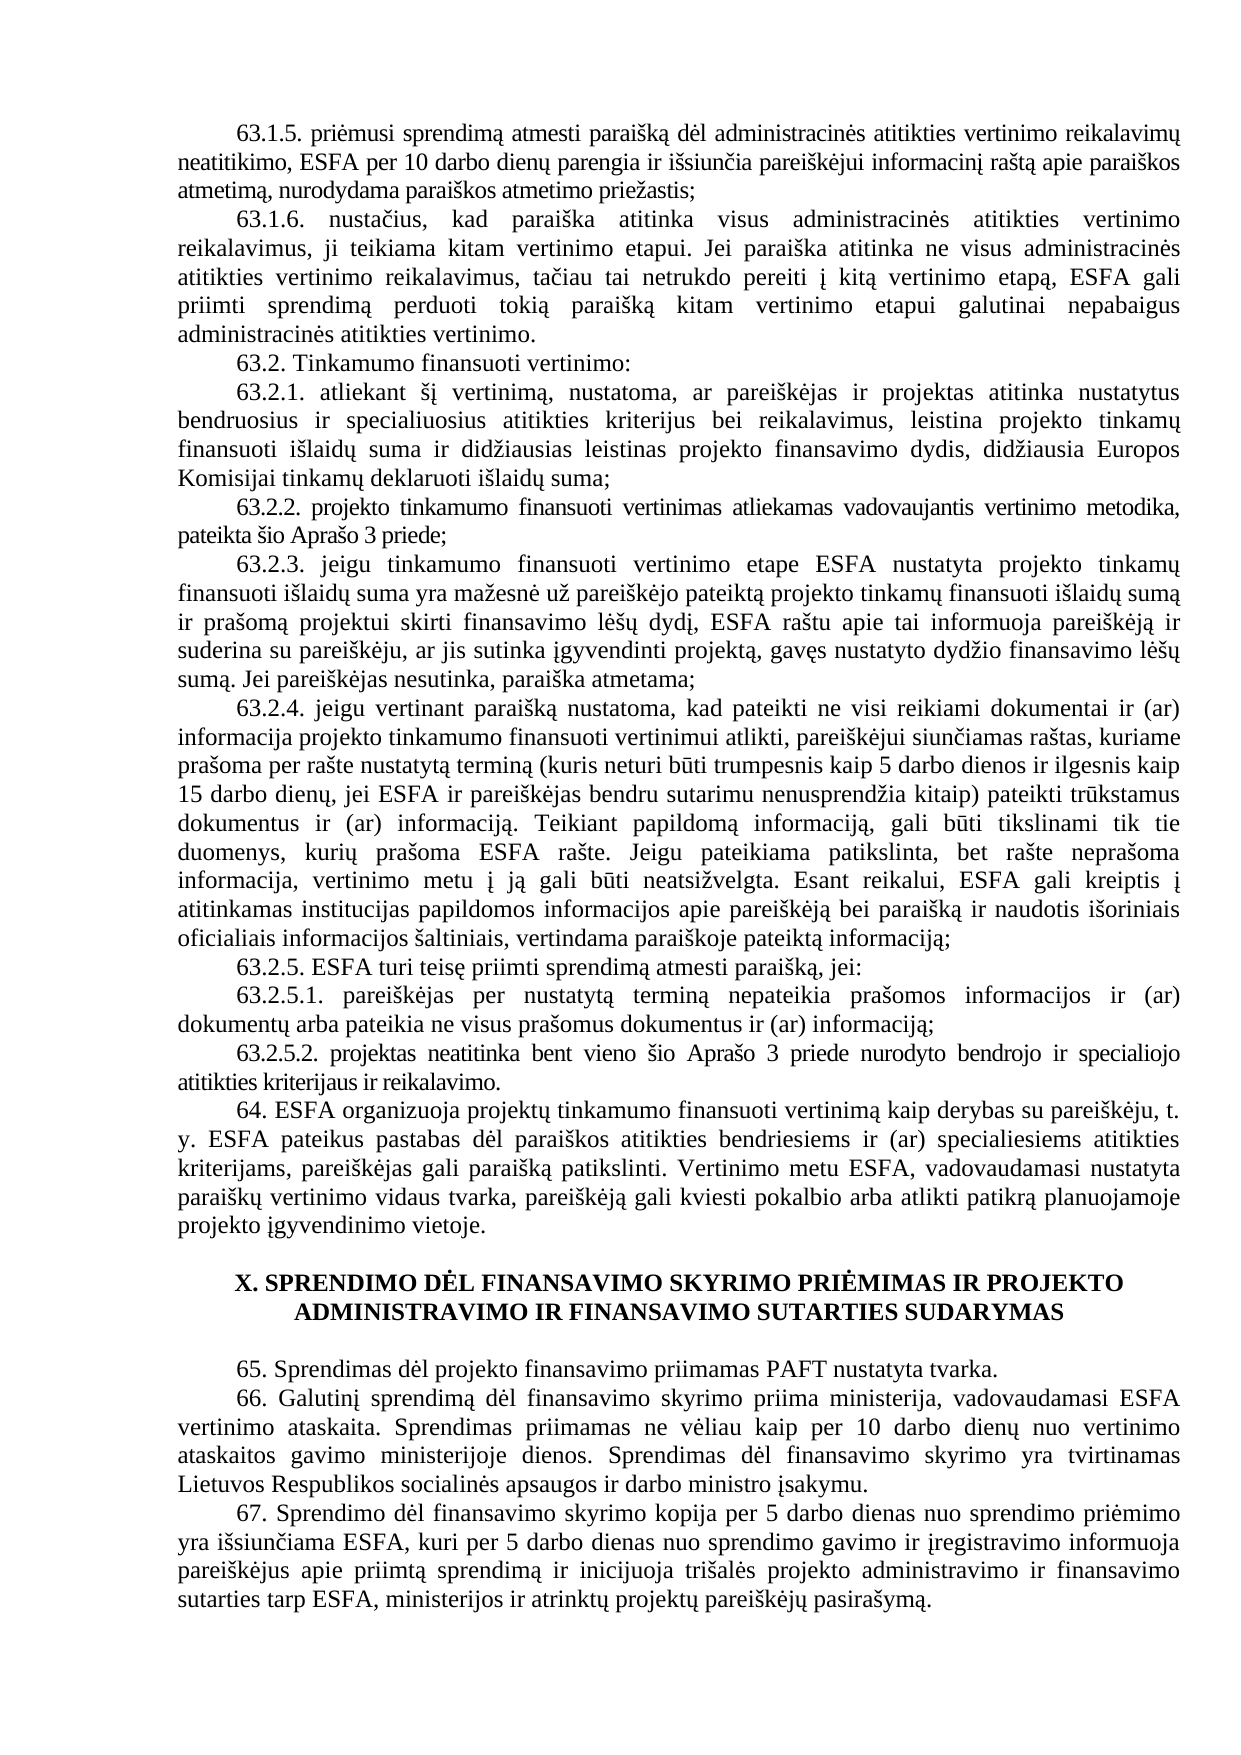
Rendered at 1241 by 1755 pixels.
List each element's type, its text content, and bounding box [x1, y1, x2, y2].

text 63.2.4. jeigu vertinant paraišką nustatoma, kad pateikti ne visi reikiami dokumentai ir (ar) informacija projekto tinkamumo finansuoti vertinimui atlikti, pareiškėjui siunčiamas raštas, kuriame prašoma per rašte nustatytą terminą (kuris neturi būti trumpesnis kaip 5 darbo dienos ir ilgesnis kaip 15 darbo dienų, jei ESFA ir pareiškėjas bendru sutarimu nenusprendžia kitaip) pateikti trūkstamus dokumentus ir (ar) informaciją. Teikiant papildomą informaciją, gali būti tikslinami tik tie duomenys, kurių prašoma ESFA rašte. Jeigu pateikiama patikslinta, bet rašte neprašoma informacija, vertinimo metu į ją gali būti neatsižvelgta. Esant reikalui, ESFA gali kreiptis į atitinkamas institucijas papildomos informacijos apie pareiškėją bei paraišką ir naudotis išoriniais oficialiais informacijos šaltiniais, vertindama paraiškoje pateiktą informaciją; [177, 693, 1181, 952]
text 63.2.1. atliekant šį vertinimą, nustatoma, ar pareiškėjas ir projektas atitinka nustatytus bendruosius ir specialiuosius atitikties kriterijus bei reikalavimus, leistina projekto tinkamų finansuoti išlaidų suma ir didžiausias leistinas projekto finansavimo dydis, didžiausia Europos Komisijai tinkamų deklaruoti išlaidų suma; [177, 377, 1181, 492]
text 63.2. Tinkamumo finansuoti vertinimo: [177, 348, 1181, 377]
text 64. ESFA organizuoja projektų tinkamumo finansuoti vertinimą kaip derybas su pareiškėju, t. y. ESFA pateikus pastabas dėl paraiškos atitikties bendriesiems ir (ar) specialiesiems atitikties kriterijams, pareiškėjas gali paraišką patikslinti. Vertinimo metu ESFA, vadovaudamasi nustatyta paraiškų vertinimo vidaus tvarka, pareiškėją gali kviesti pokalbio arba atlikti patikrą planuojamoje projekto įgyvendinimo vietoje. [177, 1096, 1181, 1239]
text 63.2.5.2. projektas neatitinka bent vieno šio Aprašo 3 priede nurodyto bendrojo ir specialiojo atitikties kriterijaus ir reikalavimo. [177, 1038, 1181, 1096]
text X. SPRENDIMO DĖL FINANSAVIMO SKYRIMO PRIĖMIMAS IR PROJEKTO ADMINISTRAVIMO IR FINANSAVIMO SUTARTIES SUDARYMAS [177, 1268, 1181, 1326]
text 63.2.3. jeigu tinkamumo finansuoti vertinimo etape ESFA nustatyta projekto tinkamų finansuoti išlaidų suma yra mažesnė už pareiškėjo pateiktą projekto tinkamų finansuoti išlaidų sumą ir prašomą projektui skirti finansavimo lėšų dydį, ESFA raštu apie tai informuoja pareiškėją ir suderina su pareiškėju, ar jis sutinka įgyvendinti projektą, gavęs nustatyto dydžio finansavimo lėšų sumą. Jei pareiškėjas nesutinka, paraiška atmetama; [177, 549, 1181, 693]
text 63.1.5. priėmusi sprendimą atmesti paraišką dėl administracinės atitikties vertinimo reikalavimų neatitikimo, ESFA per 10 darbo dienų parengia ir išsiunčia pareiškėjui informacinį raštą apie paraiškos atmetimą, nurodydama paraiškos atmetimo priežastis; [177, 118, 1181, 204]
text 63.1.6. nustačius, kad paraiška atitinka visus administracinės atitikties vertinimo reikalavimus, ji teikiama kitam vertinimo etapui. Jei paraiška atitinka ne visus administracinės atitikties vertinimo reikalavimus, tačiau tai netrukdo pereiti į kitą vertinimo etapą, ESFA gali priimti sprendimą perduoti tokią paraišką kitam vertinimo etapui galutinai nepabaigus administracinės atitikties vertinimo. [177, 204, 1181, 348]
text 67. Sprendimo dėl finansavimo skyrimo kopija per 5 darbo dienas nuo sprendimo priėmimo yra išsiunčiama ESFA, kuri per 5 darbo dienas nuo sprendimo gavimo ir įregistravimo informuoja pareiškėjus apie priimtą sprendimą ir inicijuoja trišalės projekto administravimo ir finansavimo sutarties tarp ESFA, ministerijos ir atrinktų projektų pareiškėjų pasirašymą. [177, 1498, 1181, 1613]
text 63.2.5. ESFA turi teisę priimti sprendimą atmesti paraišką, jei: [177, 952, 1181, 981]
text 63.2.2. projekto tinkamumo finansuoti vertinimas atliekamas vadovaujantis vertinimo metodika, pateikta šio Aprašo 3 priede; [177, 492, 1181, 549]
text 65. Sprendimas dėl projekto finansavimo priimamas PAFT nustatyta tvarka. [177, 1354, 1181, 1383]
text 63.2.5.1. pareiškėjas per nustatytą terminą nepateikia prašomos informacijos ir (ar) dokumentų arba pateikia ne visus prašomus dokumentus ir (ar) informaciją; [177, 981, 1181, 1038]
text 66. Galutinį sprendimą dėl finansavimo skyrimo priima ministerija, vadovaudamasi ESFA vertinimo ataskaita. Sprendimas priimamas ne vėliau kaip per 10 darbo dienų nuo vertinimo ataskaitos gavimo ministerijoje dienos. Sprendimas dėl finansavimo skyrimo yra tvirtinamas Lietuvos Respublikos socialinės apsaugos ir darbo ministro įsakymu. [177, 1383, 1181, 1498]
